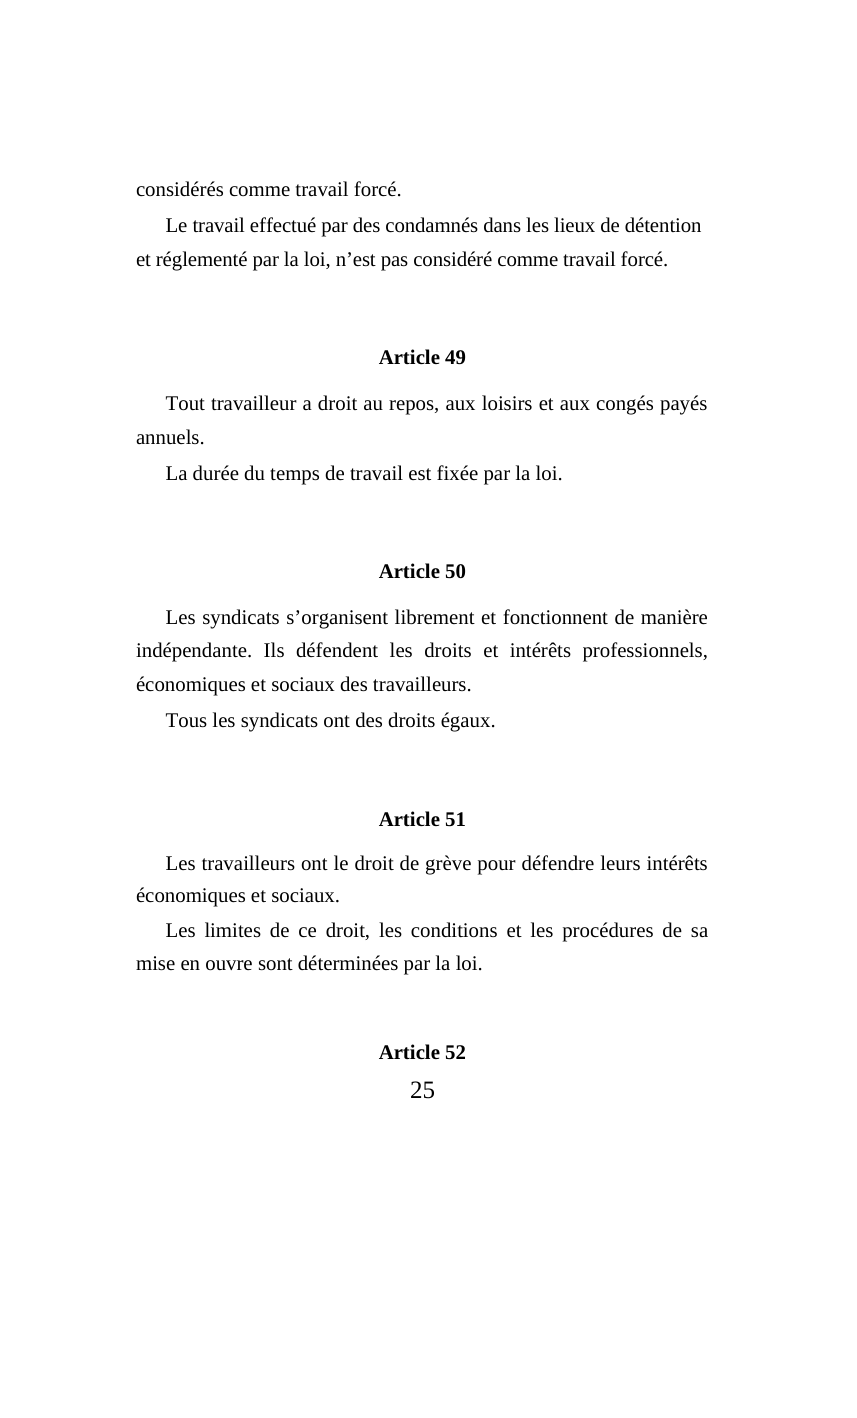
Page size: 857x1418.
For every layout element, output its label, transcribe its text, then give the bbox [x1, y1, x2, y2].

text Tout travailleur a droit au repos, aux loisirs et aux congés payés annuels. [136, 391, 709, 449]
text Les syndicats s’organisent librement et fonctionnent de manière indépendante. Ils défendent les droits et intérêts professionnels, économiques et sociaux des travailleurs. [136, 605, 709, 696]
text considérés comme travail forcé. [136, 177, 709, 201]
text Article 49 [136, 345, 709, 369]
text La durée du temps de travail est fixée par la loi. [136, 461, 709, 485]
text Article 50 [136, 559, 709, 583]
text Article 52 [136, 1040, 709, 1064]
text Les travailleurs ont le droit de grève pour défendre leurs intérêts économiques et sociaux. [136, 851, 709, 907]
text Le travail effectué par des condamnés dans les lieux de détention et réglementé par la loi, n’est pas considéré comme travail forcé. [136, 213, 709, 271]
text Les limites de ce droit, les conditions et les procédures de sa mise en ouvre sont déterminées par la loi. [136, 918, 709, 974]
text Article 51 [136, 806, 709, 831]
text Tous les syndicats ont des droits égaux. [136, 708, 709, 732]
